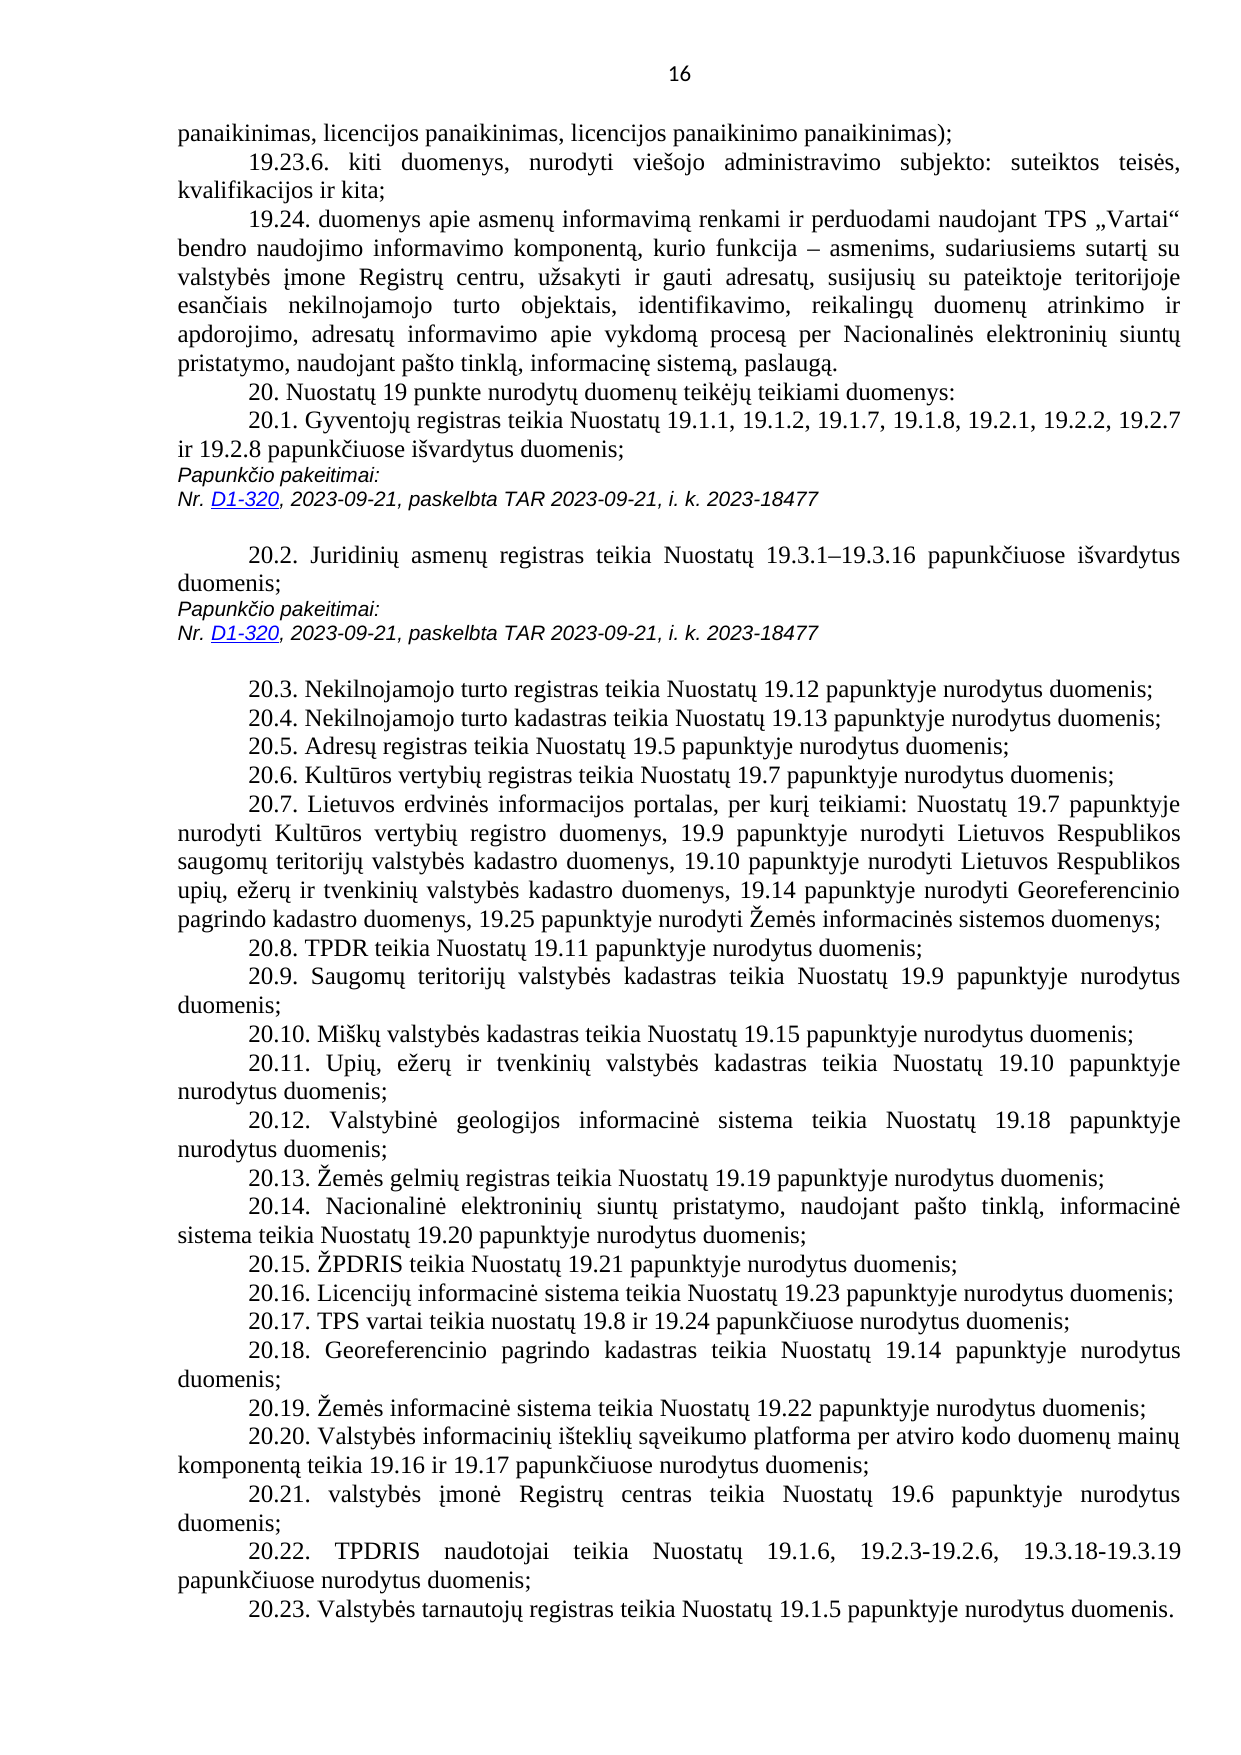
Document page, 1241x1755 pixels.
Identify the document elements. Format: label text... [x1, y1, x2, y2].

text 20.19. Žemės informacinė sistema teikia Nuostatų 19.22 papunktyje nurodytus duomenis; [177, 1393, 1181, 1421]
text 20.3. Nekilnojamojo turto registras teikia Nuostatų 19.12 papunktyje nurodytus duomenis; [177, 674, 1181, 703]
text 20.18. Georeferencinio pagrindo kadastras teikia Nuostatų 19.14 papunktyje nurodytus duomenis; [177, 1335, 1181, 1393]
text 19.24. duomenys apie asmenų informavimą renkami ir perduodami naudojant TPS „Vartai“ bendro naudojimo informavimo komponentą, kurio funkcija – asmenims, sudariusiems sutartį su valstybės įmone Registrų centru, užsakyti ir gauti adresatų, susijusių su pateiktoje teritorijoje esančiais nekilnojamojo turto objektais, identifikavimo, reikalingų duomenų atrinkimo ir apdorojimo, adresatų informavimo apie vykdomą procesą per Nacionalinės elektroninių siuntų pristatymo, naudojant pašto tinklą, informacinę sistemą, paslaugą. [177, 204, 1181, 377]
text 20.2. Juridinių asmenų registras teikia Nuostatų 19.3.1–19.3.16 papunkčiuose išvardytus duomenis; [177, 540, 1181, 597]
text Nr. D1-320, 2023-09-21, paskelbta TAR 2023-09-21, i. k. 2023-18477 [177, 487, 1181, 511]
text 20.7. Lietuvos erdvinės informacijos portalas, per kurį teikiami: Nuostatų 19.7 papunktyje nurodyti Kultūros vertybių registro duomenys, 19.9 papunktyje nurodyti Lietuvos Respublikos saugomų teritorijų valstybės kadastro duomenys, 19.10 papunktyje nurodyti Lietuvos Respublikos upių, ežerų ir tvenkinių valstybės kadastro duomenys, 19.14 papunktyje nurodyti Georeferencinio pagrindo kadastro duomenys, 19.25 papunktyje nurodyti Žemės informacinės sistemos duomenys; [177, 789, 1181, 933]
text 20.16. Licencijų informacinė sistema teikia Nuostatų 19.23 papunktyje nurodytus duomenis; [177, 1278, 1181, 1306]
text 20.20. Valstybės informacinių išteklių sąveikumo platforma per atviro kodo duomenų mainų komponentą teikia 19.16 ir 19.17 papunkčiuose nurodytus duomenis; [177, 1421, 1181, 1479]
text 20.4. Nekilnojamojo turto kadastras teikia Nuostatų 19.13 papunktyje nurodytus duomenis; [177, 703, 1181, 731]
text 20.9. Saugomų teritorijų valstybės kadastras teikia Nuostatų 19.9 papunktyje nurodytus duomenis; [177, 961, 1181, 1019]
text 20.12. Valstybinė geologijos informacinė sistema teikia Nuostatų 19.18 papunktyje nurodytus duomenis; [177, 1105, 1181, 1163]
text 20.6. Kultūros vertybių registras teikia Nuostatų 19.7 papunktyje nurodytus duomenis; [177, 760, 1181, 789]
text 20.15. ŽPDRIS teikia Nuostatų 19.21 papunktyje nurodytus duomenis; [177, 1249, 1181, 1278]
text Papunkčio pakeitimai: [177, 463, 1181, 487]
text 20.13. Žemės gelmių registras teikia Nuostatų 19.19 papunktyje nurodytus duomenis; [177, 1163, 1181, 1191]
text 20.14. Nacionalinė elektroninių siuntų pristatymo, naudojant pašto tinklą, informacinė sistema teikia Nuostatų 19.20 papunktyje nurodytus duomenis; [177, 1191, 1181, 1249]
text 20.23. Valstybės tarnautojų registras teikia Nuostatų 19.1.5 papunktyje nurodytus duomenis. [177, 1594, 1181, 1623]
text 20.1. Gyventojų registras teikia Nuostatų 19.1.1, 19.1.2, 19.1.7, 19.1.8, 19.2.1, 19.2.2, 19.2.7 ir 19.2.8 papunkčiuose išvardytus duomenis; [177, 406, 1181, 463]
text 20.8. TPDR teikia Nuostatų 19.11 papunktyje nurodytus duomenis; [177, 933, 1181, 961]
text 20.17. TPS vartai teikia nuostatų 19.8 ir 19.24 papunkčiuose nurodytus duomenis; [177, 1306, 1181, 1335]
text 19.23.6. kiti duomenys, nurodyti viešojo administravimo subjekto: suteiktos teisės, kvalifikacijos ir kita; [177, 147, 1181, 204]
text panaikinimas, licencijos panaikinimas, licencijos panaikinimo panaikinimas); [177, 118, 1181, 147]
text 20.22. TPDRIS naudotojai teikia Nuostatų 19.1.6, 19.2.3-19.2.6, 19.3.18-19.3.19 papunkčiuose nurodytus duomenis; [177, 1536, 1181, 1594]
text Nr. D1-320, 2023-09-21, paskelbta TAR 2023-09-21, i. k. 2023-18477 [177, 621, 1181, 645]
text 20.11. Upių, ežerų ir tvenkinių valstybės kadastras teikia Nuostatų 19.10 papunktyje nurodytus duomenis; [177, 1048, 1181, 1105]
text 20. Nuostatų 19 punkte nurodytų duomenų teikėjų teikiami duomenys: [177, 377, 1181, 406]
text 20.5. Adresų registras teikia Nuostatų 19.5 papunktyje nurodytus duomenis; [177, 731, 1181, 760]
text 20.21. valstybės įmonė Registrų centras teikia Nuostatų 19.6 papunktyje nurodytus duomenis; [177, 1479, 1181, 1536]
text 20.10. Miškų valstybės kadastras teikia Nuostatų 19.15 papunktyje nurodytus duomenis; [177, 1019, 1181, 1048]
text Papunkčio pakeitimai: [177, 597, 1181, 621]
